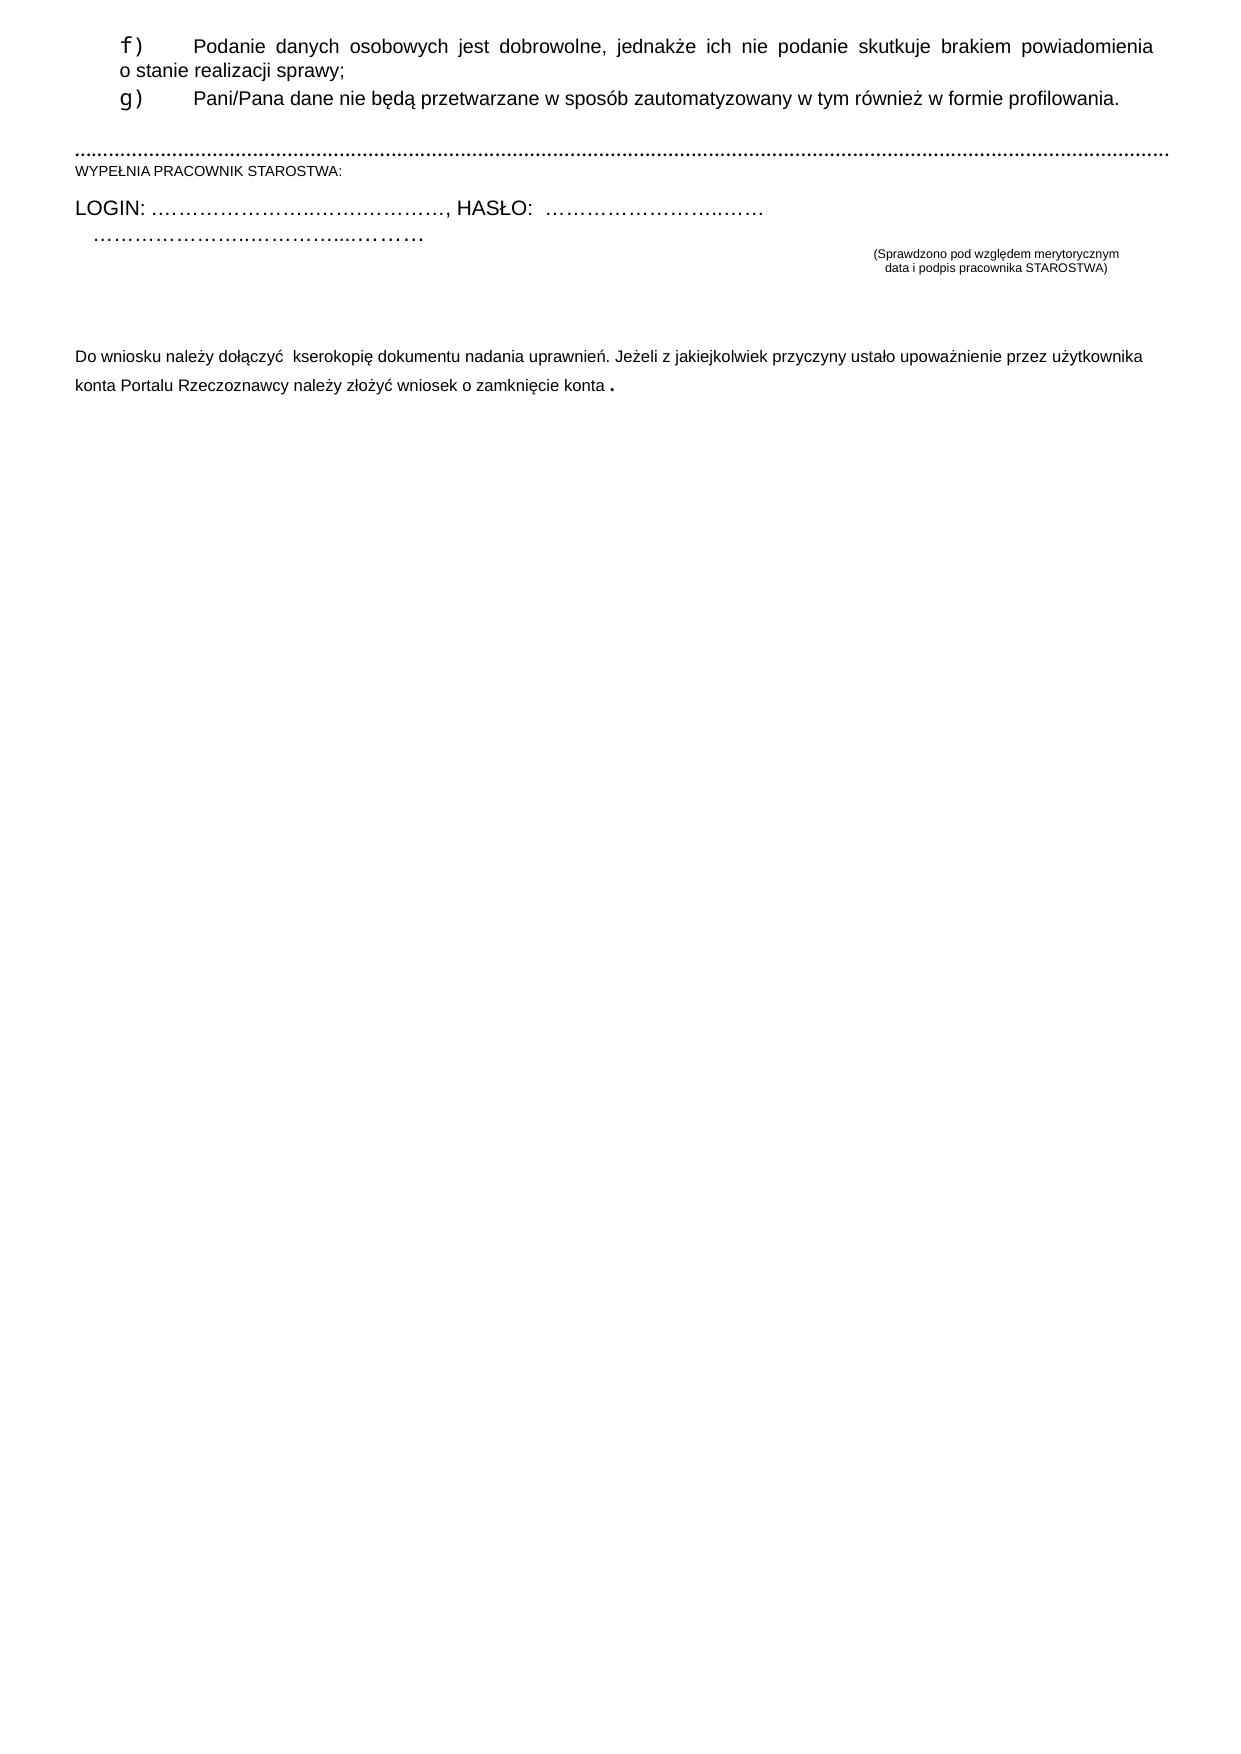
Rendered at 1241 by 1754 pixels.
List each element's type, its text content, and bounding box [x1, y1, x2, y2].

text (Sprawdzono pod względem merytorycznym [725, 246, 1240, 261]
text …........................................................................................................................................................................................... [75, 134, 1239, 163]
text LOGIN: .…………………..…….…………, HASŁO: ……………………..…… [75, 196, 1240, 220]
text WYPEŁNIA PRACOWNIK STAROSTWA: [75, 163, 1165, 179]
text …………………..…………....……… [75, 220, 1240, 246]
text data i podpis pracownika STAROSTWA) [725, 261, 1240, 275]
list Podanie danych osobowych jest dobrowolne, jednakże ich nie podanie skutkuje brakiem powiadomienia o stanie realizacji sprawy; [119, 29, 1165, 82]
list Pani/Pana dane nie będą przetwarzane w sposób zautomatyzowany w tym również w formie profilowania. [119, 82, 1165, 112]
text Do wniosku należy dołączyć kserokopię dokumentu nadania uprawnień. Jeżeli z jakiejkolwiek przyczyny ustało upoważnienie przez użytkownika konta Portalu Rzeczoznawcy należy złożyć wniosek o zamknięcie konta. [75, 347, 1165, 399]
